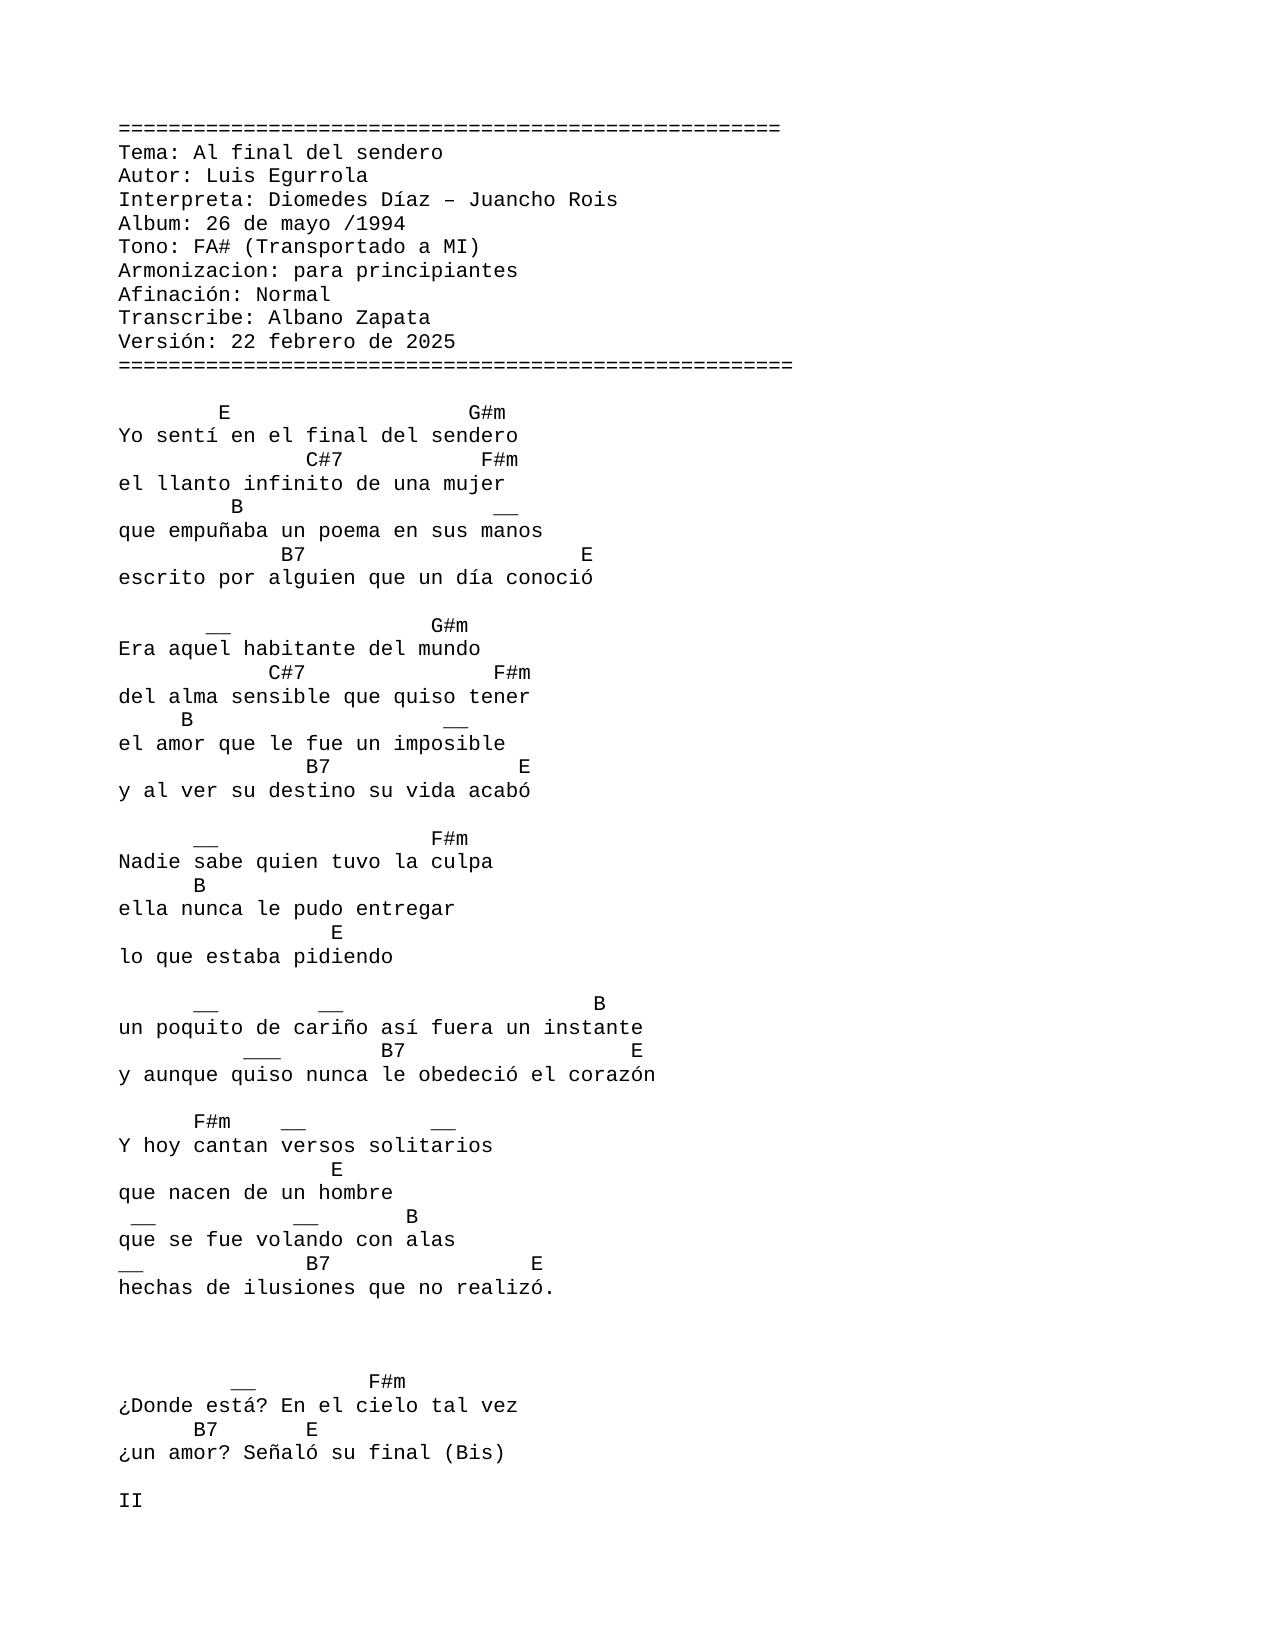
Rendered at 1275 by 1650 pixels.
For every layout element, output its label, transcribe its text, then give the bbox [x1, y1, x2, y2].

text __ __ B un poquito de cariño así fuera un instante [118, 993, 1157, 1040]
text E G#m [118, 402, 1157, 426]
text ¿un amor? Señaló su final (Bis) [118, 1442, 1157, 1489]
text que nacen de un hombre __ __ B [118, 1182, 1157, 1229]
text E [118, 1158, 1157, 1182]
text II [118, 1489, 1157, 1513]
text C#7 F#m del alma sensible que quiso tener [118, 662, 1157, 709]
text __ F#m ¿Donde está? En el cielo tal vez B7 E [118, 1371, 1157, 1442]
text __ F#m Nadie sabe quien tuvo la culpa [118, 804, 1157, 875]
text Tono: FA# (Transportado a MI) [118, 236, 1157, 260]
text ===================================================== [118, 118, 1157, 142]
text ====================================================== [118, 354, 1157, 378]
text F#m __ __ Y hoy cantan versos solitarios [118, 1111, 1157, 1158]
text Autor: Luis Egurrola [118, 165, 1157, 189]
text B7 E y al ver su destino su vida acabó [118, 757, 1157, 804]
text B __ que empuñaba un poema en sus manos [118, 496, 1157, 544]
text Versión: 22 febrero de 2025 [118, 331, 1157, 354]
text que se fue volando con alas [118, 1229, 1157, 1253]
text Yo sentí en el final del sendero [118, 426, 1157, 449]
text Album: 26 de mayo /1994 [118, 213, 1157, 236]
text Transcribe: Albano Zapata [118, 307, 1157, 331]
text ___ B7 E y aunque quiso nunca le obedeció el corazón [118, 1040, 1157, 1111]
text Tema: Al final del sendero [118, 142, 1157, 165]
text C#7 F#m el llanto infinito de una mujer [118, 449, 1157, 496]
text Afinación: Normal [118, 284, 1157, 307]
text hechas de ilusiones que no realizó. [118, 1277, 1157, 1300]
text E lo que estaba pidiendo [118, 922, 1157, 969]
text B __ el amor que le fue un imposible [118, 709, 1157, 757]
text B7 E escrito por alguien que un día conoció [118, 544, 1157, 591]
text Armonizacion: para principiantes [118, 260, 1157, 284]
text __ G#m Era aquel habitante del mundo [118, 615, 1157, 662]
text __ B7 E [118, 1253, 1157, 1277]
text Interpreta: Diomedes Díaz – Juancho Rois [118, 189, 1157, 213]
text B ella nunca le pudo entregar [118, 875, 1157, 922]
